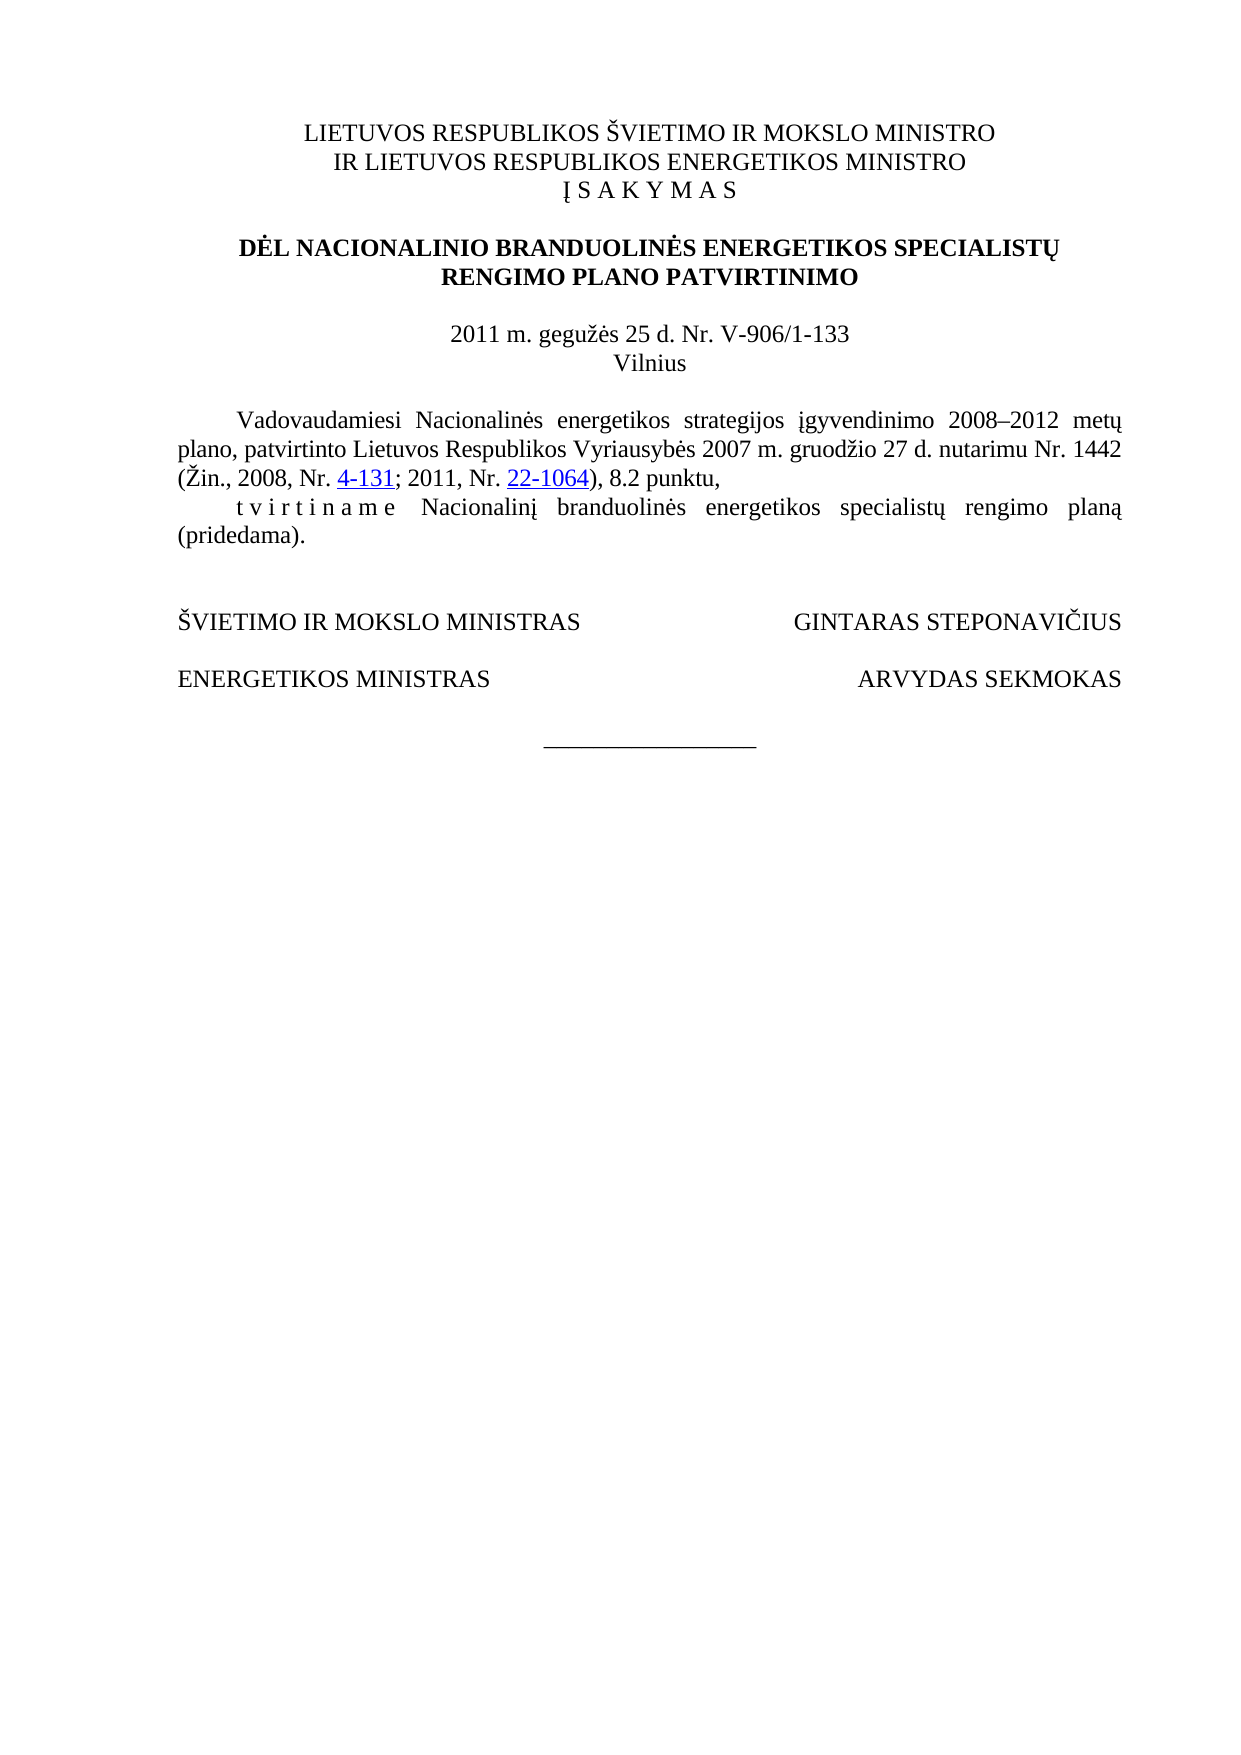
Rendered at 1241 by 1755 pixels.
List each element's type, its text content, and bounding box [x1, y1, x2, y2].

text ĮSAKYMAS [177, 176, 1122, 204]
text Vilnius [177, 348, 1122, 377]
text tvirtiname Nacionalinį branduolinės energetikos specialistų rengimo planą (pridedama). [177, 492, 1122, 549]
text Vadovaudamiesi Nacionalinės energetikos strategijos įgyvendinimo 2008–2012 metų plano, patvirtinto Lietuvos Respublikos Vyriausybės 2007 m. gruodžio 27 d. nutarimu Nr. 1442 (Žin., 2008, Nr. 4-131; 2011, Nr. 22-1064), 8.2 punktu, [177, 406, 1122, 492]
text Energetikos ministras Arvydas Sekmokas [177, 664, 1122, 693]
text 2011 m. gegužės 25 d. Nr. V-906/1-133 [177, 319, 1122, 348]
text LIETUVOS RESPUBLIKOS ŠVIETIMO IR MOKSLO MINISTRO [177, 118, 1122, 147]
text DĖL NACIONALINIO BRANDUOLINĖS ENERGETIKOS SPECIALISTŲ RENGIMO PLANO PATVIRTINIMO [177, 233, 1122, 291]
text IR LIETUVOS RESPUBLIKOS ENERGETIKOS MINISTRO [177, 147, 1122, 176]
text _________________ [177, 722, 1122, 751]
text Švietimo ir mokslo ministras Gintaras Steponavičius [177, 607, 1122, 636]
